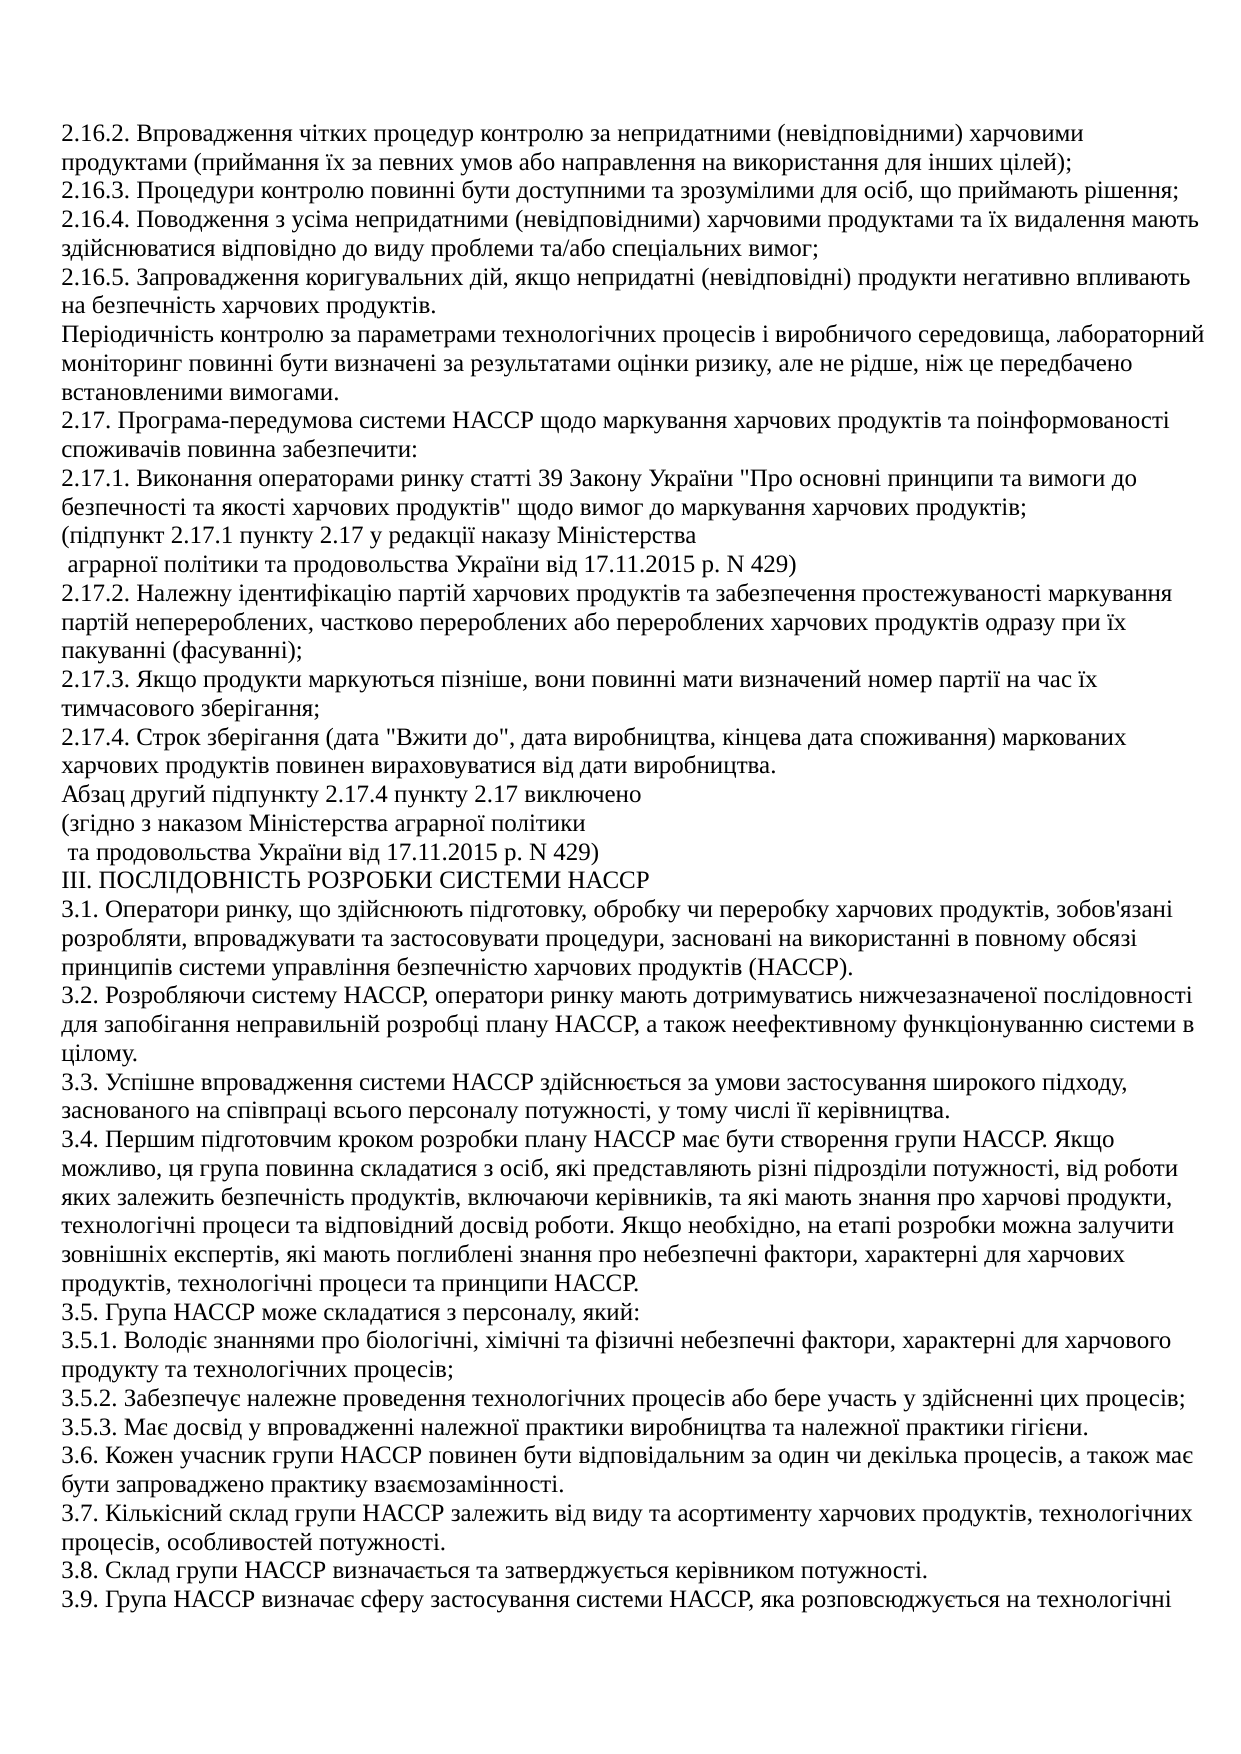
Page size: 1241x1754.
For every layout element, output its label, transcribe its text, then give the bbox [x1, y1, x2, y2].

text 3.5. Група НАССР може складатися з персоналу, який: [61, 1297, 1206, 1326]
text 3.8. Склад групи НАССР визначається та затверджується керівником потужності. [61, 1556, 1206, 1584]
text 3.9. Група НАССР визначає сферу застосування системи НАССР, яка розповсюджується на технологічні [61, 1584, 1206, 1613]
text 2.16.2. Впровадження чітких процедур контролю за непридатними (невідповідними) харчовими продуктами (приймання їх за певних умов або направлення на використання для інших цілей); [61, 118, 1206, 176]
text 3.5.2. Забезпечує належне проведення технологічних процесів або бере участь у здійсненні цих процесів; [61, 1383, 1206, 1412]
text 3.1. Оператори ринку, що здійснюють підготовку, обробку чи переробку харчових продуктів, зобов'язані розробляти, впроваджувати та застосовувати процедури, засновані на використанні в повному обсязі принципів системи управління безпечністю харчових продуктів (НАССР). [61, 894, 1206, 981]
text 3.6. Кожен учасник групи НАССР повинен бути відповідальним за один чи декілька процесів, а також має бути запроваджено практику взаємозамінності. [61, 1441, 1206, 1498]
text 2.17.1. Виконання операторами ринку статті 39 Закону України "Про основні принципи та вимоги до безпечності та якості харчових продуктів" щодо вимог до маркування харчових продуктів; [61, 463, 1206, 521]
text 3.7. Кількісний склад групи НАССР залежить від виду та асортименту харчових продуктів, технологічних процесів, особливостей потужності. [61, 1498, 1206, 1556]
text 3.5.1. Володіє знаннями про біологічні, хімічні та фізичні небезпечні фактори, характерні для харчового продукту та технологічних процесів; [61, 1326, 1206, 1383]
text 2.17.3. Якщо продукти маркуються пізніше, вони повинні мати визначений номер партії на час їх тимчасового зберігання; [61, 664, 1206, 722]
text 3.2. Розробляючи систему НАССР, оператори ринку мають дотримуватись нижчезазначеної послідовності для запобігання неправильній розробці плану НАССР, а також неефективному функціонуванню системи в цілому. [61, 981, 1206, 1067]
text 3.5.3. Має досвід у впровадженні належної практики виробництва та належної практики гігієни. [61, 1412, 1206, 1441]
text 2.17.2. Належну ідентифікацію партій харчових продуктів та забезпечення простежуваності маркування партій неперероблених, частково перероблених або перероблених харчових продуктів одразу при їх пакуванні (фасуванні); [61, 578, 1206, 664]
text 3.3. Успішне впровадження системи НАССР здійснюється за умови застосування широкого підходу, заснованого на співпраці всього персоналу потужності, у тому числі її керівництва. [61, 1067, 1206, 1124]
text Абзац другий підпункту 2.17.4 пункту 2.17 виключено [61, 779, 1206, 808]
text III. ПОСЛІДОВНІСТЬ РОЗРОБКИ СИСТЕМИ НАССР [61, 866, 1206, 894]
text 2.17. Програма-передумова системи НАССР щодо маркування харчових продуктів та поінформованості споживачів повинна забезпечити: [61, 406, 1206, 463]
text 2.17.4. Строк зберігання (дата "Вжити до", дата виробництва, кінцева дата споживання) маркованих харчових продуктів повинен вираховуватися від дати виробництва. [61, 722, 1206, 779]
text (згідно з наказом Міністерства аграрної політики та продовольства України від 17.11.2015 р. N 429) [61, 808, 1206, 866]
text 3.4. Першим підготовчим кроком розробки плану НАССР має бути створення групи НАССР. Якщо можливо, ця група повинна складатися з осіб, які представляють різні підрозділи потужності, від роботи яких залежить безпечність продуктів, включаючи керівників, та які мають знання про харчові продукти, технологічні процеси та відповідний досвід роботи. Якщо необхідно, на етапі розробки можна залучити зовнішніх експертів, які мають поглиблені знання про небезпечні фактори, характерні для харчових продуктів, технологічні процеси та принципи НАССР. [61, 1124, 1206, 1297]
text 2.16.5. Запровадження коригувальних дій, якщо непридатні (невідповідні) продукти негативно впливають на безпечність харчових продуктів. [61, 262, 1206, 319]
text (підпункт 2.17.1 пункту 2.17 у редакції наказу Міністерства аграрної політики та продовольства України від 17.11.2015 р. N 429) [61, 521, 1206, 578]
text 2.16.4. Поводження з усіма непридатними (невідповідними) харчовими продуктами та їх видалення мають здійснюватися відповідно до виду проблеми та/або спеціальних вимог; [61, 204, 1206, 262]
text 2.16.3. Процедури контролю повинні бути доступними та зрозумілими для осіб, що приймають рішення; [61, 176, 1206, 204]
text Періодичність контролю за параметрами технологічних процесів і виробничого середовища, лабораторний моніторинг повинні бути визначені за результатами оцінки ризику, але не рідше, ніж це передбачено встановленими вимогами. [61, 319, 1206, 406]
